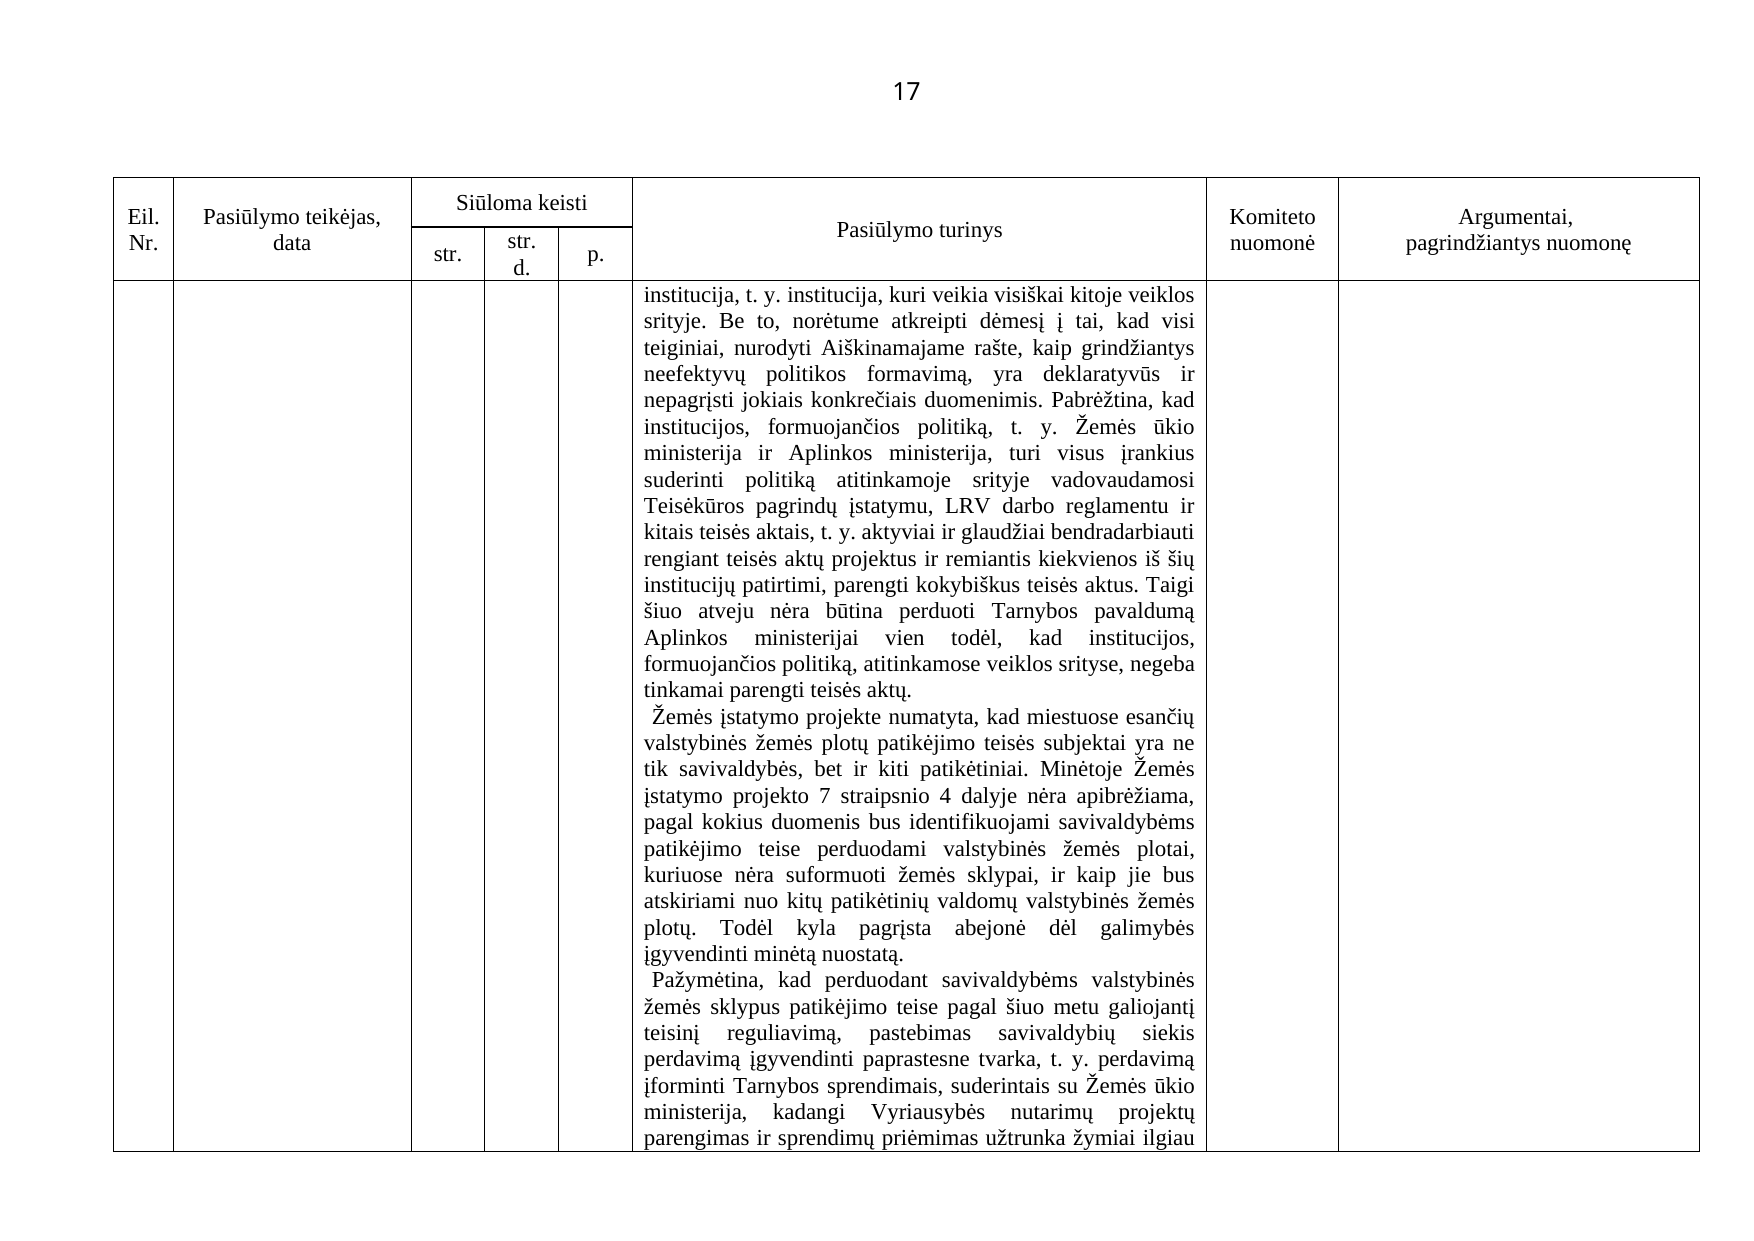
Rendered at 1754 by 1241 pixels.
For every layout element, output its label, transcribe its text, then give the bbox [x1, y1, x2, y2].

table_header Eil. Nr. [114, 178, 173, 280]
table_cell [174, 281, 411, 1151]
table_cell [114, 281, 173, 1151]
table_cell str. [412, 228, 484, 280]
table_cell [412, 281, 484, 1151]
table_cell p. [559, 228, 632, 280]
table_cell institucija, t. y. institucija, kuri veikia visiškai kitoje veiklos srityje. Be to, norėtume atkreipti dėmesį į tai, kad visi teiginiai, nurodyti Aiškinamajame rašte, kaip grindžiantys neefektyvų politikos formavimą, yra deklaratyvūs ir nepagrįsti jokiais konkrečiais duomenimis. Pabrėžtina, kad institucijos, formuojančios politiką, t. y. Žemės ūkio ministerija ir Aplinkos ministerija, turi visus įrankius suderinti politiką atitinkamoje srityje vadovaudamosi Teisėkūros pagrindų įstatymu, LRV darbo reglamentu ir kitais teisės aktais, t. y. aktyviai ir glaudžiai bendradarbiauti rengiant teisės aktų projektus ir remiantis kiekvienos iš šių institucijų patirtimi, parengti kokybiškus teisės aktus. Taigi šiuo atveju nėra būtina perduoti Tarnybos pavaldumą Aplinkos ministerijai vien todėl, kad institucijos, formuojančios politiką, atitinkamose veiklos srityse, negeba tinkamai parengti teisės aktų. Žemės įstatymo projekte numatyta, kad miestuose esančių valstybinės žemės plotų patikėjimo teisės subjektai yra ne tik savivaldybės, bet ir kiti patikėtiniai. Minėtoje Žemės įstatymo projekto 7 straipsnio 4 dalyje nėra apibrėžiama, pagal kokius duomenis bus identifikuojami savivaldybėms patikėjimo teise perduodami valstybinės žemės plotai, kuriuose nėra suformuoti žemės sklypai, ir kaip jie bus atskiriami nuo kitų patikėtinių valdomų valstybinės žemės plotų. Todėl kyla pagrįsta abejonė dėl galimybės įgyvendinti minėtą nuostatą. Pažymėtina, kad perduodant savivaldybėms valstybinės žemės sklypus patikėjimo teise pagal šiuo metu galiojantį teisinį reguliavimą, pastebimas savivaldybių siekis perdavimą įgyvendinti paprastesne tvarka, t. y. perdavimą įforminti Tarnybos sprendimais, suderintais su Žemės ūkio ministerija, kadangi Vyriausybės nutarimų projektų parengimas ir sprendimų priėmimas užtrunka žymiai ilgiau [633, 281, 1206, 1151]
table_cell [1339, 281, 1699, 1151]
table_header Pasiūlymo turinys [633, 178, 1206, 280]
table_cell [559, 281, 632, 1151]
table_cell [1207, 281, 1338, 1151]
table_header Pasiūlymo teikėjas, data [174, 178, 411, 280]
table_header Argumentai, pagrindžiantys nuomonę [1339, 178, 1699, 280]
table_header Komiteto nuomonė [1207, 178, 1338, 280]
table_cell [485, 281, 558, 1151]
table_cell str. d. [485, 228, 558, 280]
table_header Siūloma keisti [412, 178, 632, 226]
